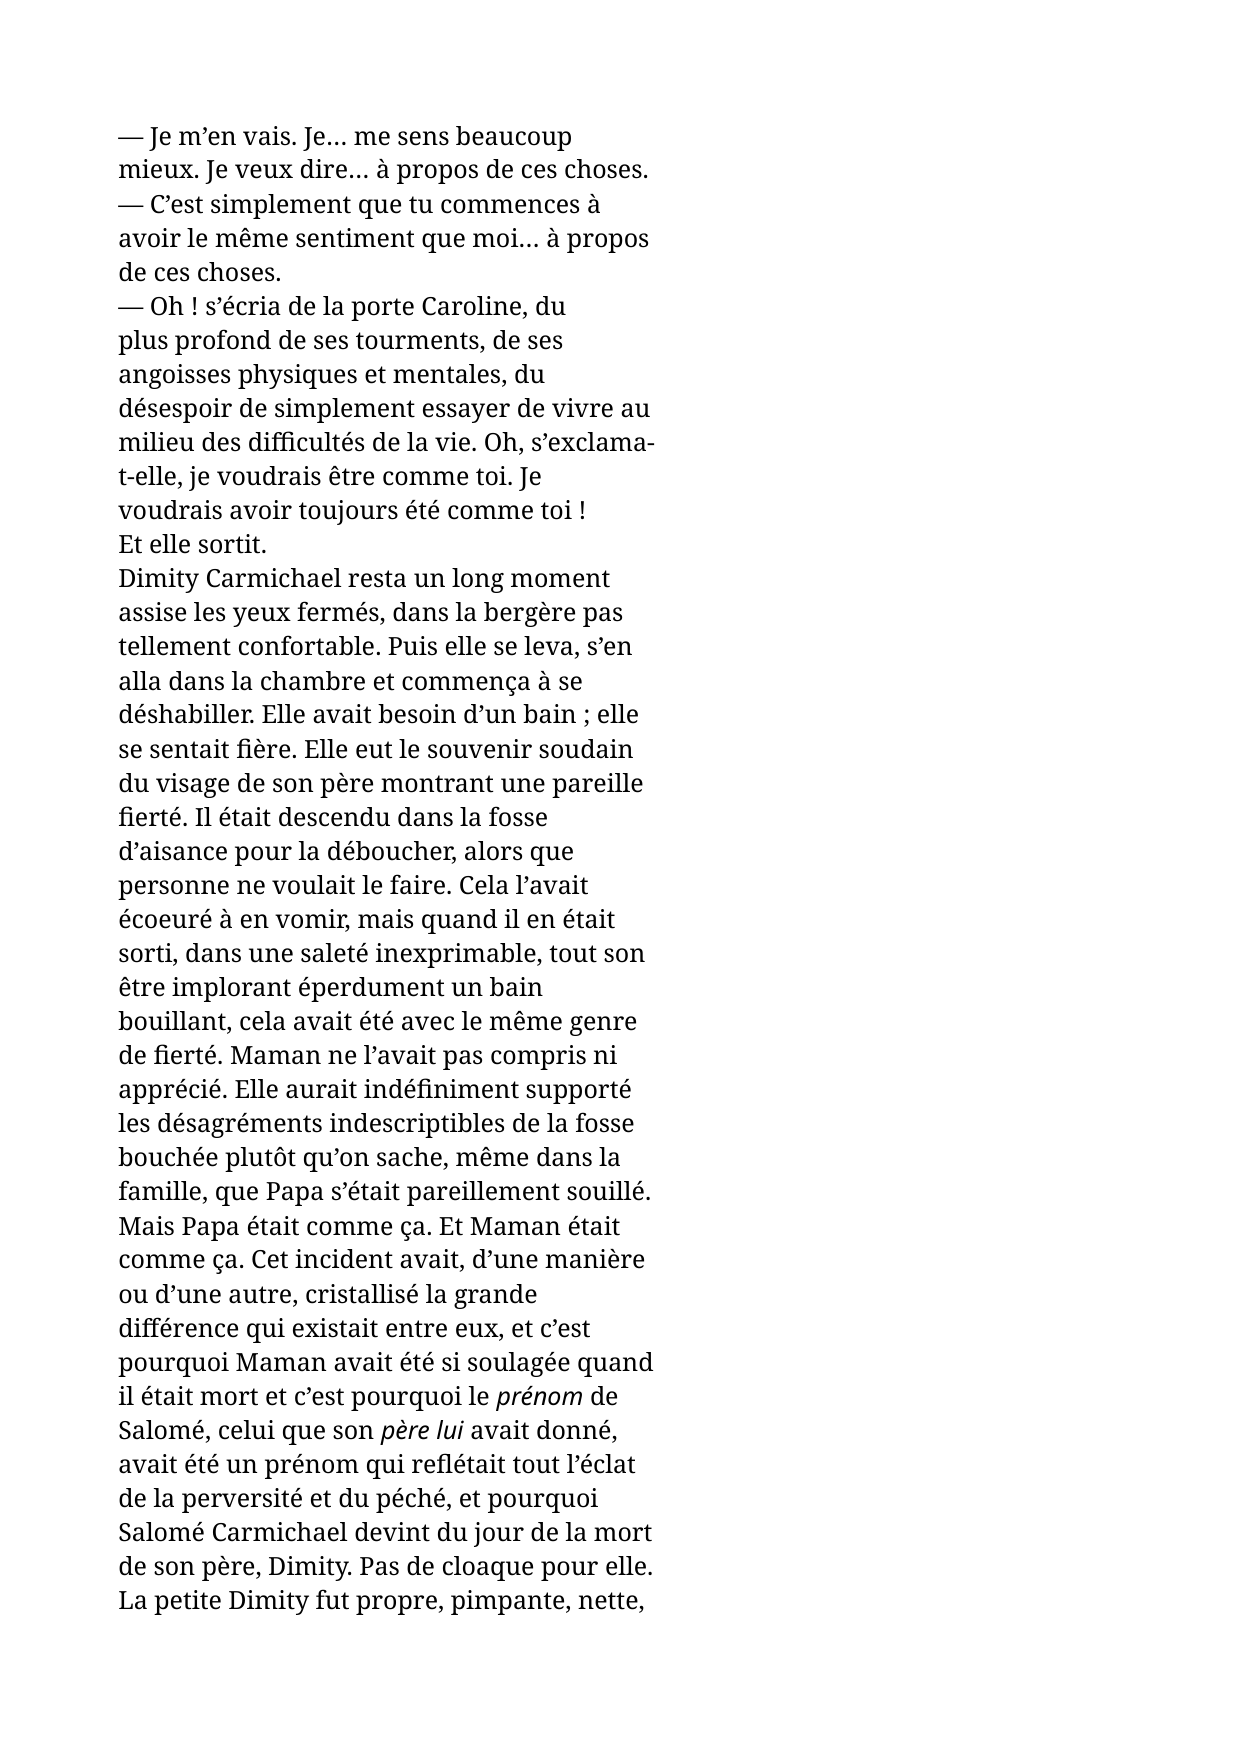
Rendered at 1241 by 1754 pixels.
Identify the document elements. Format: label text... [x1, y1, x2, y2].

text Salomé, celui que son père lui avait donné, [118, 1412, 1122, 1447]
text écoeuré à en vomir, mais quand il en était [118, 902, 1122, 936]
text être implorant éperdument un bain [118, 970, 1122, 1004]
text les désagréments indescriptibles de la fosse [118, 1106, 1122, 1140]
text — Je m’en vais. Je… me sens beaucoup [118, 118, 1122, 152]
text assise les yeux fermés, dans la bergère pas [118, 595, 1122, 629]
text de ces choses. [118, 254, 1122, 288]
text déshabiller. Elle avait besoin d’un bain ; elle [118, 697, 1122, 731]
text famille, que Papa s’était pareillement souillé. [118, 1174, 1122, 1208]
text tellement confortable. Puis elle se leva, s’en [118, 629, 1122, 663]
text Et elle sortit. [118, 527, 1122, 561]
text bouillant, cela avait été avec le même genre [118, 1004, 1122, 1038]
text comme ça. Cet incident avait, d’une manière [118, 1242, 1122, 1276]
text personne ne voulait le faire. Cela l’avait [118, 867, 1122, 902]
text angoisses physiques et mentales, du [118, 357, 1122, 391]
text — Oh ! s’écria de la porte Caroline, du [118, 288, 1122, 322]
text alla dans la chambre et commença à se [118, 663, 1122, 697]
text t-elle, je voudrais être comme toi. Je [118, 459, 1122, 493]
text avait été un prénom qui reflétait tout l’éclat [118, 1447, 1122, 1481]
text voudrais avoir toujours été comme toi ! [118, 493, 1122, 527]
text plus profond de ses tourments, de ses [118, 322, 1122, 357]
text différence qui existait entre eux, et c’est [118, 1310, 1122, 1344]
text bouchée plutôt qu’on sache, même dans la [118, 1140, 1122, 1174]
text il était mort et c’est pourquoi le prénom de [118, 1378, 1122, 1412]
text de fierté. Maman ne l’avait pas compris ni [118, 1038, 1122, 1072]
text Dimity Carmichael resta un long moment [118, 561, 1122, 595]
text avoir le même sentiment que moi… à propos [118, 220, 1122, 254]
text sorti, dans une saleté inexprimable, tout son [118, 936, 1122, 970]
text milieu des difficultés de la vie. Oh, s’exclama- [118, 425, 1122, 459]
text La petite Dimity fut propre, pimpante, nette, [118, 1583, 1122, 1617]
text — C’est simplement que tu commences à [118, 186, 1122, 220]
text du visage de son père montrant une pareille [118, 765, 1122, 799]
text pourquoi Maman avait été si soulagée quand [118, 1344, 1122, 1378]
text se sentait fière. Elle eut le souvenir soudain [118, 731, 1122, 765]
text apprécié. Elle aurait indéfiniment supporté [118, 1072, 1122, 1106]
text désespoir de simplement essayer de vivre au [118, 391, 1122, 425]
text mieux. Je veux dire… à propos de ces choses. [118, 152, 1122, 186]
text de la perversité et du péché, et pourquoi [118, 1481, 1122, 1515]
text d’aisance pour la déboucher, alors que [118, 833, 1122, 867]
text fierté. Il était descendu dans la fosse [118, 799, 1122, 833]
text Mais Papa était comme ça. Et Maman était [118, 1208, 1122, 1242]
text de son père, Dimity. Pas de cloaque pour elle. [118, 1549, 1122, 1583]
text Salomé Carmichael devint du jour de la mort [118, 1515, 1122, 1549]
text ou d’une autre, cristallisé la grande [118, 1276, 1122, 1310]
